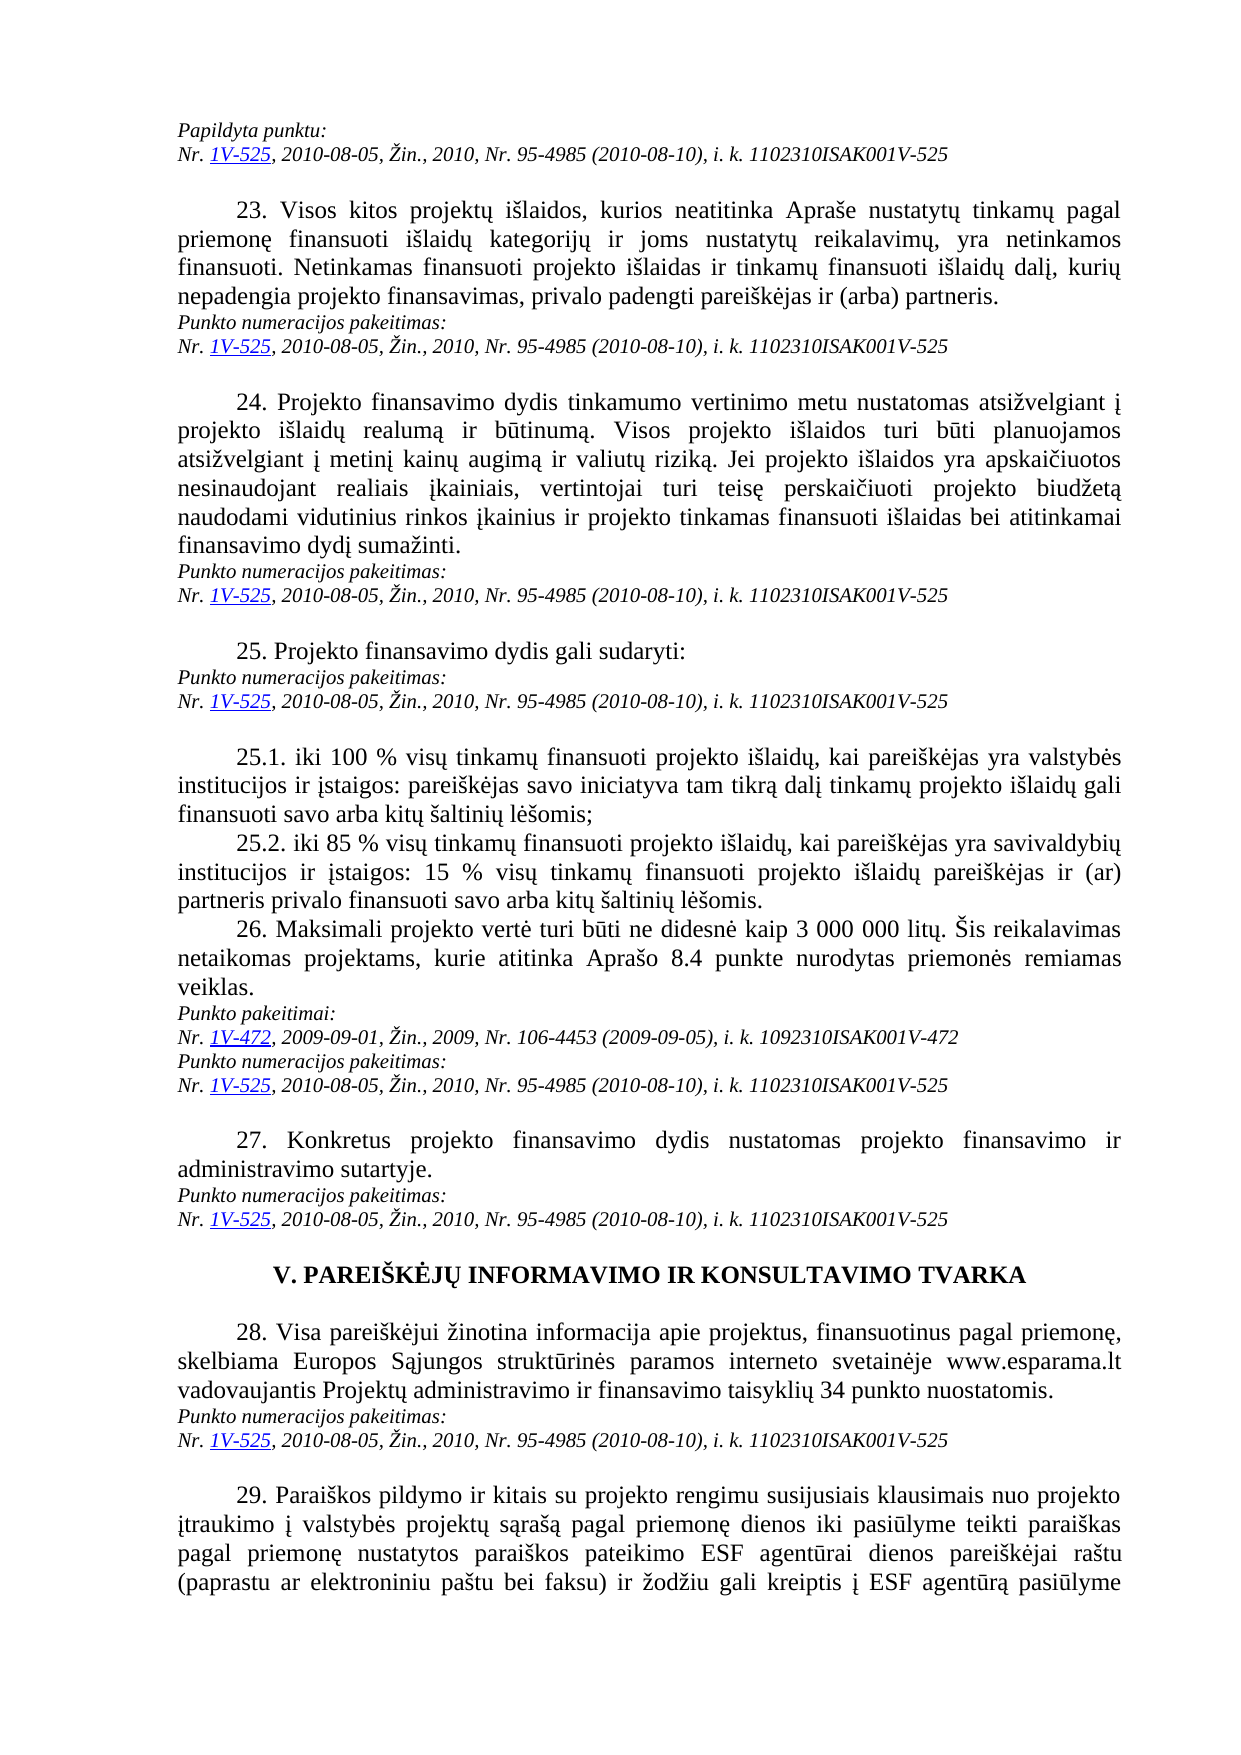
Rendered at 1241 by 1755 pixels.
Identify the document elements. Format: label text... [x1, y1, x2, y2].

text Nr. 1V-525, 2010-08-05, Žin., 2010, Nr. 95-4985 (2010-08-10), i. k. 1102310ISAK001V-525 [177, 1428, 1122, 1452]
text Nr. 1V-472, 2009-09-01, Žin., 2009, Nr. 106-4453 (2009-09-05), i. k. 1092310ISAK001V-472 [177, 1025, 1122, 1049]
text 25.2. iki 85 % visų tinkamų finansuoti projekto išlaidų, kai pareiškėjas yra savivaldybių institucijos ir įstaigos: 15 % visų tinkamų finansuoti projekto išlaidų pareiškėjas ir (ar) partneris privalo finansuoti savo arba kitų šaltinių lėšomis. [177, 828, 1122, 914]
text Papildyta punktu: [177, 118, 1122, 142]
text 26. Maksimali projekto vertė turi būti ne didesnė kaip 3 000 000 litų. Šis reikalavimas netaikomas projektams, kurie atitinka Aprašo 8.4 punkte nurodytas priemonės remiamas veiklas. [177, 914, 1122, 1001]
text 25.1. iki 100 % visų tinkamų finansuoti projekto išlaidų, kai pareiškėjas yra valstybės institucijos ir įstaigos: pareiškėjas savo iniciatyva tam tikrą dalį tinkamų projekto išlaidų gali finansuoti savo arba kitų šaltinių lėšomis; [177, 742, 1122, 828]
text V. PAREIŠKĖJŲ INFORMAVIMO IR KONSULTAVIMO TVARKA [177, 1260, 1122, 1289]
text Nr. 1V-525, 2010-08-05, Žin., 2010, Nr. 95-4985 (2010-08-10), i. k. 1102310ISAK001V-525 [177, 142, 1122, 166]
text Punkto numeracijos pakeitimas: [177, 1049, 1122, 1073]
text Punkto numeracijos pakeitimas: [177, 665, 1122, 689]
text Nr. 1V-525, 2010-08-05, Žin., 2010, Nr. 95-4985 (2010-08-10), i. k. 1102310ISAK001V-525 [177, 1073, 1122, 1097]
text Punkto numeracijos pakeitimas: [177, 559, 1122, 583]
text 23. Visos kitos projektų išlaidos, kurios neatitinka Apraše nustatytų tinkamų pagal priemonę finansuoti išlaidų kategorijų ir joms nustatytų reikalavimų, yra netinkamos finansuoti. Netinkamas finansuoti projekto išlaidas ir tinkamų finansuoti išlaidų dalį, kurių nepadengia projekto finansavimas, privalo padengti pareiškėjas ir (arba) partneris. [177, 195, 1122, 310]
text Punkto numeracijos pakeitimas: [177, 1404, 1122, 1428]
text 28. Visa pareiškėjui žinotina informacija apie projektus, finansuotinus pagal priemonę, skelbiama Europos Sąjungos struktūrinės paramos interneto svetainėje www.esparama.lt vadovaujantis Projektų administravimo ir finansavimo taisyklių 34 punkto nuostatomis. [177, 1317, 1122, 1404]
text 25. Projekto finansavimo dydis gali sudaryti: [177, 636, 1122, 665]
text 29. Paraiškos pildymo ir kitais su projekto rengimu susijusiais klausimais nuo projekto įtraukimo į valstybės projektų sąrašą pagal priemonę dienos iki pasiūlyme teikti paraiškas pagal priemonę nustatytos paraiškos pateikimo ESF agentūrai dienos pareiškėjai raštu (paprastu ar elektroniniu paštu bei faksu) ir žodžiu gali kreiptis į ESF agentūrą pasiūlyme [177, 1481, 1122, 1596]
text Nr. 1V-525, 2010-08-05, Žin., 2010, Nr. 95-4985 (2010-08-10), i. k. 1102310ISAK001V-525 [177, 1207, 1122, 1231]
text 24. Projekto finansavimo dydis tinkamumo vertinimo metu nustatomas atsižvelgiant į projekto išlaidų realumą ir būtinumą. Visos projekto išlaidos turi būti planuojamos atsižvelgiant į metinį kainų augimą ir valiutų riziką. Jei projekto išlaidos yra apskaičiuotos nesinaudojant realiais įkainiais, vertintojai turi teisę perskaičiuoti projekto biudžetą naudodami vidutinius rinkos įkainius ir projekto tinkamas finansuoti išlaidas bei atitinkamai finansavimo dydį sumažinti. [177, 387, 1122, 559]
text Punkto numeracijos pakeitimas: [177, 1183, 1122, 1207]
text Nr. 1V-525, 2010-08-05, Žin., 2010, Nr. 95-4985 (2010-08-10), i. k. 1102310ISAK001V-525 [177, 334, 1122, 358]
text Punkto pakeitimai: [177, 1001, 1122, 1025]
text Nr. 1V-525, 2010-08-05, Žin., 2010, Nr. 95-4985 (2010-08-10), i. k. 1102310ISAK001V-525 [177, 583, 1122, 607]
text Punkto numeracijos pakeitimas: [177, 310, 1122, 334]
text 27. Konkretus projekto finansavimo dydis nustatomas projekto finansavimo ir administravimo sutartyje. [177, 1126, 1122, 1183]
text Nr. 1V-525, 2010-08-05, Žin., 2010, Nr. 95-4985 (2010-08-10), i. k. 1102310ISAK001V-525 [177, 689, 1122, 713]
